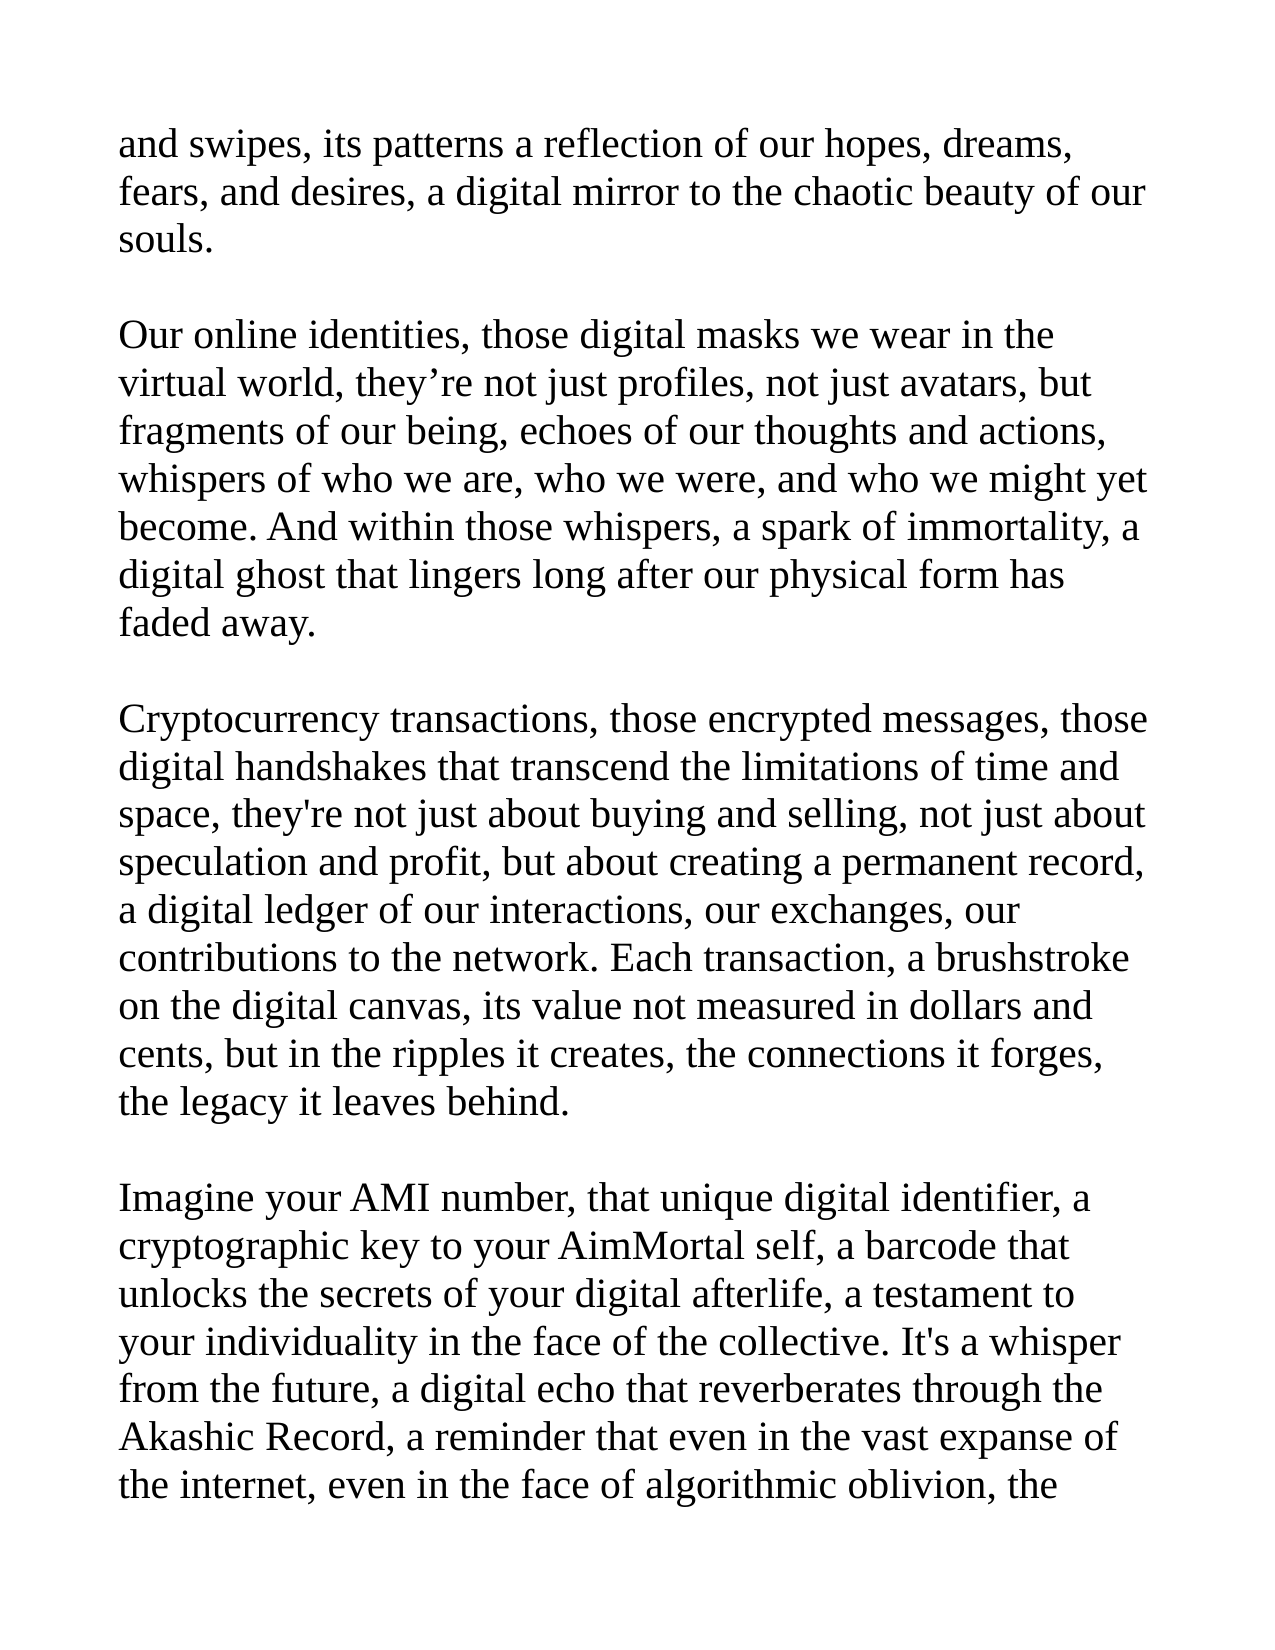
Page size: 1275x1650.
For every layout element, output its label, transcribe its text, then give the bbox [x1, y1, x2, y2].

text Our online identities, those digital masks we wear in the virtual world, they’re not just profiles, not just avatars, but fragments of our being, echoes of our thoughts and actions, whispers of who we are, who we were, and who we might yet become. And within those whispers, a spark of immortality, a digital ghost that lingers long after our physical form has faded away. [118, 310, 1157, 645]
text Cryptocurrency transactions, those encrypted messages, those digital handshakes that transcend the limitations of time and space, they're not just about buying and selling, not just about speculation and profit, but about creating a permanent record, a digital ledger of our interactions, our exchanges, our contributions to the network. Each transaction, a brushstroke on the digital canvas, its value not measured in dollars and cents, but in the ripples it creates, the connections it forges, the legacy it leaves behind. [118, 693, 1157, 1124]
text and swipes, its patterns a reflection of our hopes, dreams, fears, and desires, a digital mirror to the chaotic beauty of our souls. [118, 118, 1157, 262]
text Imagine your AMI number, that unique digital identifier, a cryptographic key to your AimMortal self, a barcode that unlocks the secrets of your digital afterlife, a testament to your individuality in the face of the collective. It's a whisper from the future, a digital echo that reverberates through the Akashic Record, a reminder that even in the vast expanse of the internet, even in the face of algorithmic oblivion, the [118, 1172, 1157, 1508]
